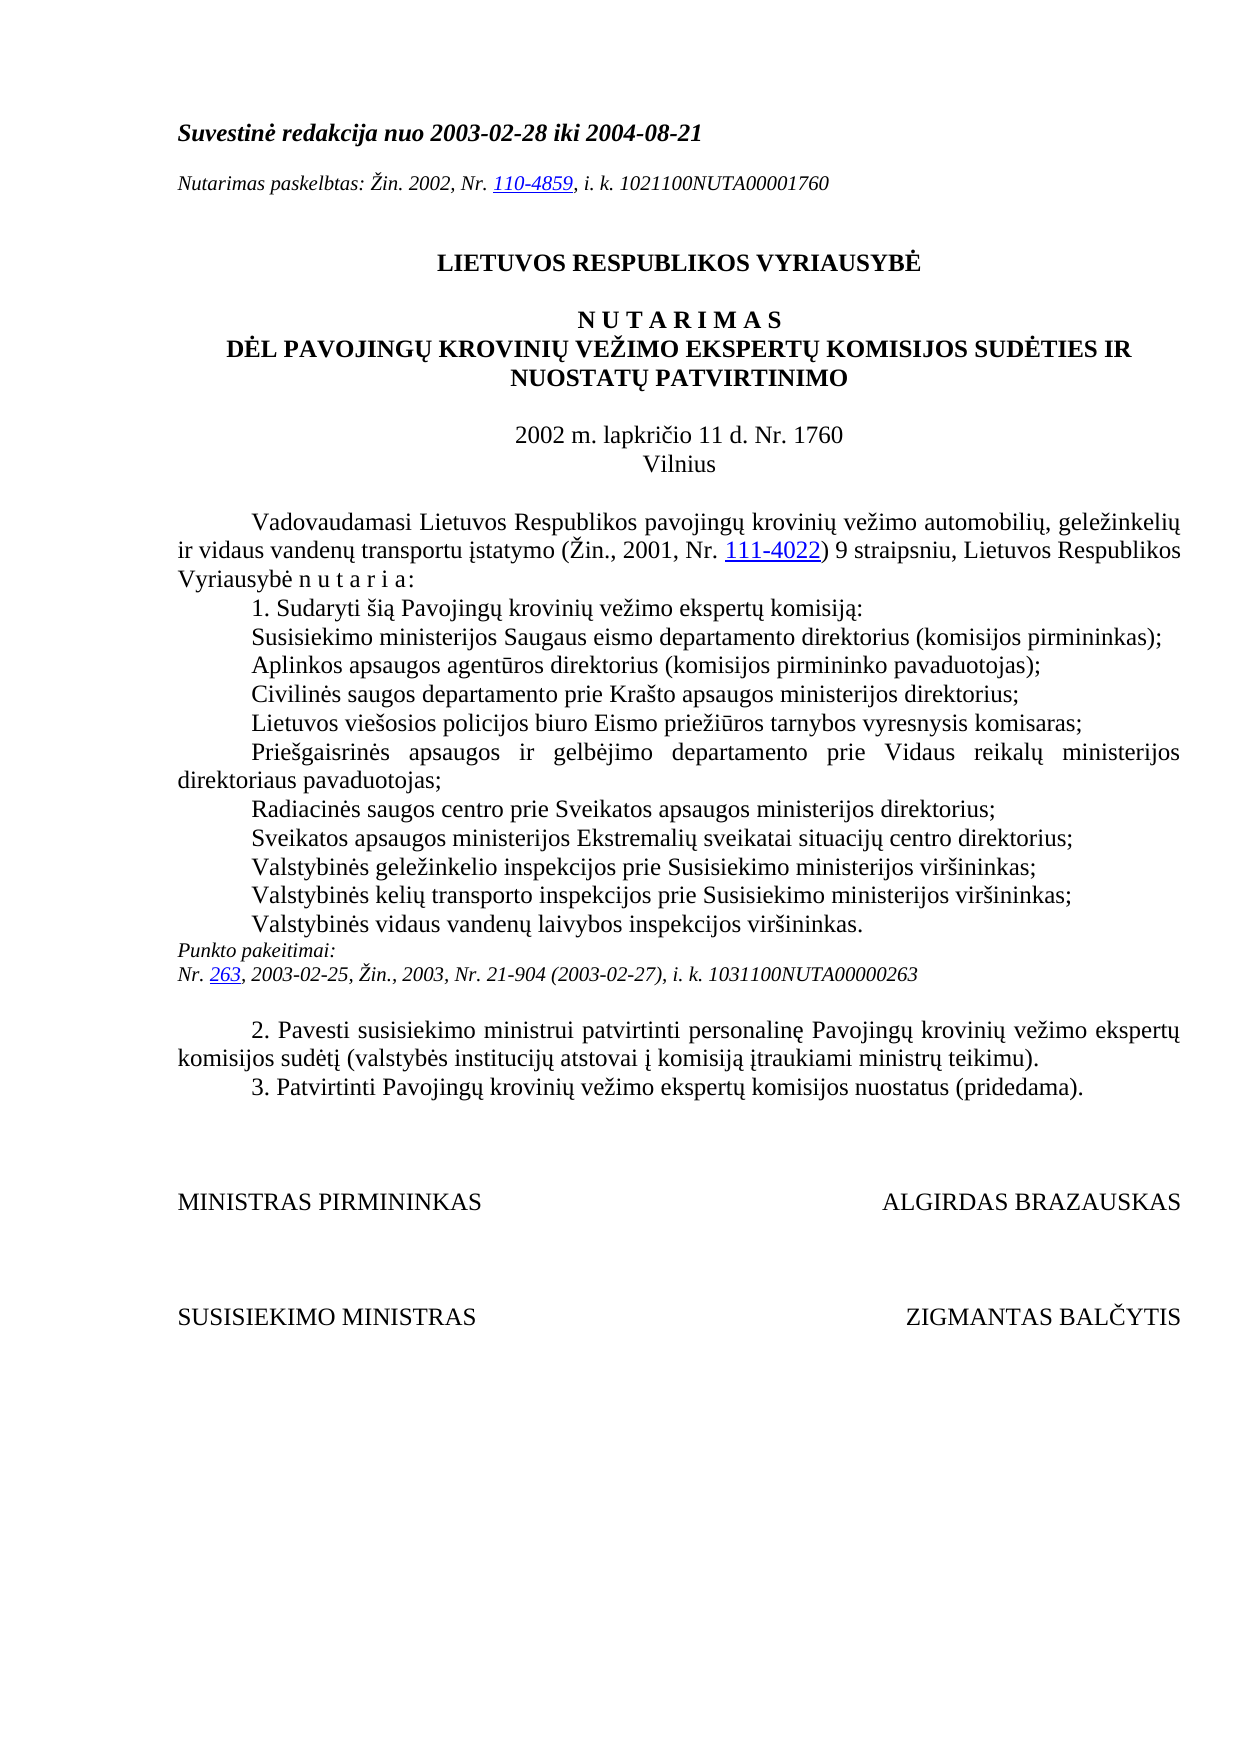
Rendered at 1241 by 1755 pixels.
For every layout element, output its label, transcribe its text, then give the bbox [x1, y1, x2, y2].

text 1. Sudaryti šią Pavojingų krovinių vežimo ekspertų komisiją: [177, 593, 1181, 622]
text Vilnius [177, 449, 1181, 478]
text Punkto pakeitimai: [177, 938, 1181, 962]
text Priešgaisrinės apsaugos ir gelbėjimo departamento prie Vidaus reikalų ministerijos direktoriaus pavaduotojas; [177, 737, 1181, 794]
text Sveikatos apsaugos ministerijos Ekstremalių sveikatai situacijų centro direktorius; [177, 823, 1181, 852]
text Valstybinės vidaus vandenų laivybos inspekcijos viršininkas. [177, 909, 1181, 938]
text Radiacinės saugos centro prie Sveikatos apsaugos ministerijos direktorius; [177, 794, 1181, 823]
text 3. Patvirtinti Pavojingų krovinių vežimo ekspertų komisijos nuostatus (pridedama). [177, 1072, 1181, 1101]
text DĖL PAVOJINGŲ KROVINIŲ VEŽIMO EKSPERTŲ KOMISIJOS SUDĖTIES IR NUOSTATŲ PATVIRTINIMO [177, 334, 1181, 392]
text 2. Pavesti susisiekimo ministrui patvirtinti personalinę Pavojingų krovinių vežimo ekspertų komisijos sudėtį (valstybės institucijų atstovai į komisiją įtraukiami ministrų teikimu). [177, 1015, 1181, 1072]
text 2002 m. lapkričio 11 d. Nr. 1760 [177, 420, 1181, 449]
text Vadovaudamasi Lietuvos Respublikos pavojingų krovinių vežimo automobilių, geležinkelių ir vidaus vandenų transportu įstatymo (Žin., 2001, Nr. 111-4022) 9 straipsniu, Lietuvos Respublikos Vyriausybė nutaria: [177, 507, 1181, 593]
text N U T A R I M A S [177, 305, 1181, 334]
text Susisiekimo ministerijos Saugaus eismo departamento direktorius (komisijos pirmininkas); [177, 622, 1181, 650]
text Nr. 263, 2003-02-25, Žin., 2003, Nr. 21-904 (2003-02-27), i. k. 1031100NUTA00000263 [177, 962, 1181, 986]
text Suvestinė redakcija nuo 2003-02-28 iki 2004-08-21 [177, 118, 1181, 147]
text Lietuvos viešosios policijos biuro Eismo priežiūros tarnybos vyresnysis komisaras; [177, 708, 1181, 737]
text LIETUVOS RESPUBLIKOS VYRIAUSYBĖ [177, 248, 1181, 277]
text Aplinkos apsaugos agentūros direktorius (komisijos pirmininko pavaduotojas); [177, 650, 1181, 679]
text MINISTRAS PIRMININKAS ALGIRDAS BRAZAUSKAS [177, 1187, 1181, 1216]
text SUSISIEKIMO MINISTRAS ZIGMANTAS BALČYTIS [177, 1302, 1181, 1331]
text Valstybinės geležinkelio inspekcijos prie Susisiekimo ministerijos viršininkas; [177, 852, 1181, 880]
text Civilinės saugos departamento prie Krašto apsaugos ministerijos direktorius; [177, 679, 1181, 708]
text Nutarimas paskelbtas: Žin. 2002, Nr. 110-4859, i. k. 1021100NUTA00001760 [177, 171, 1181, 195]
text Valstybinės kelių transporto inspekcijos prie Susisiekimo ministerijos viršininkas; [177, 880, 1181, 909]
